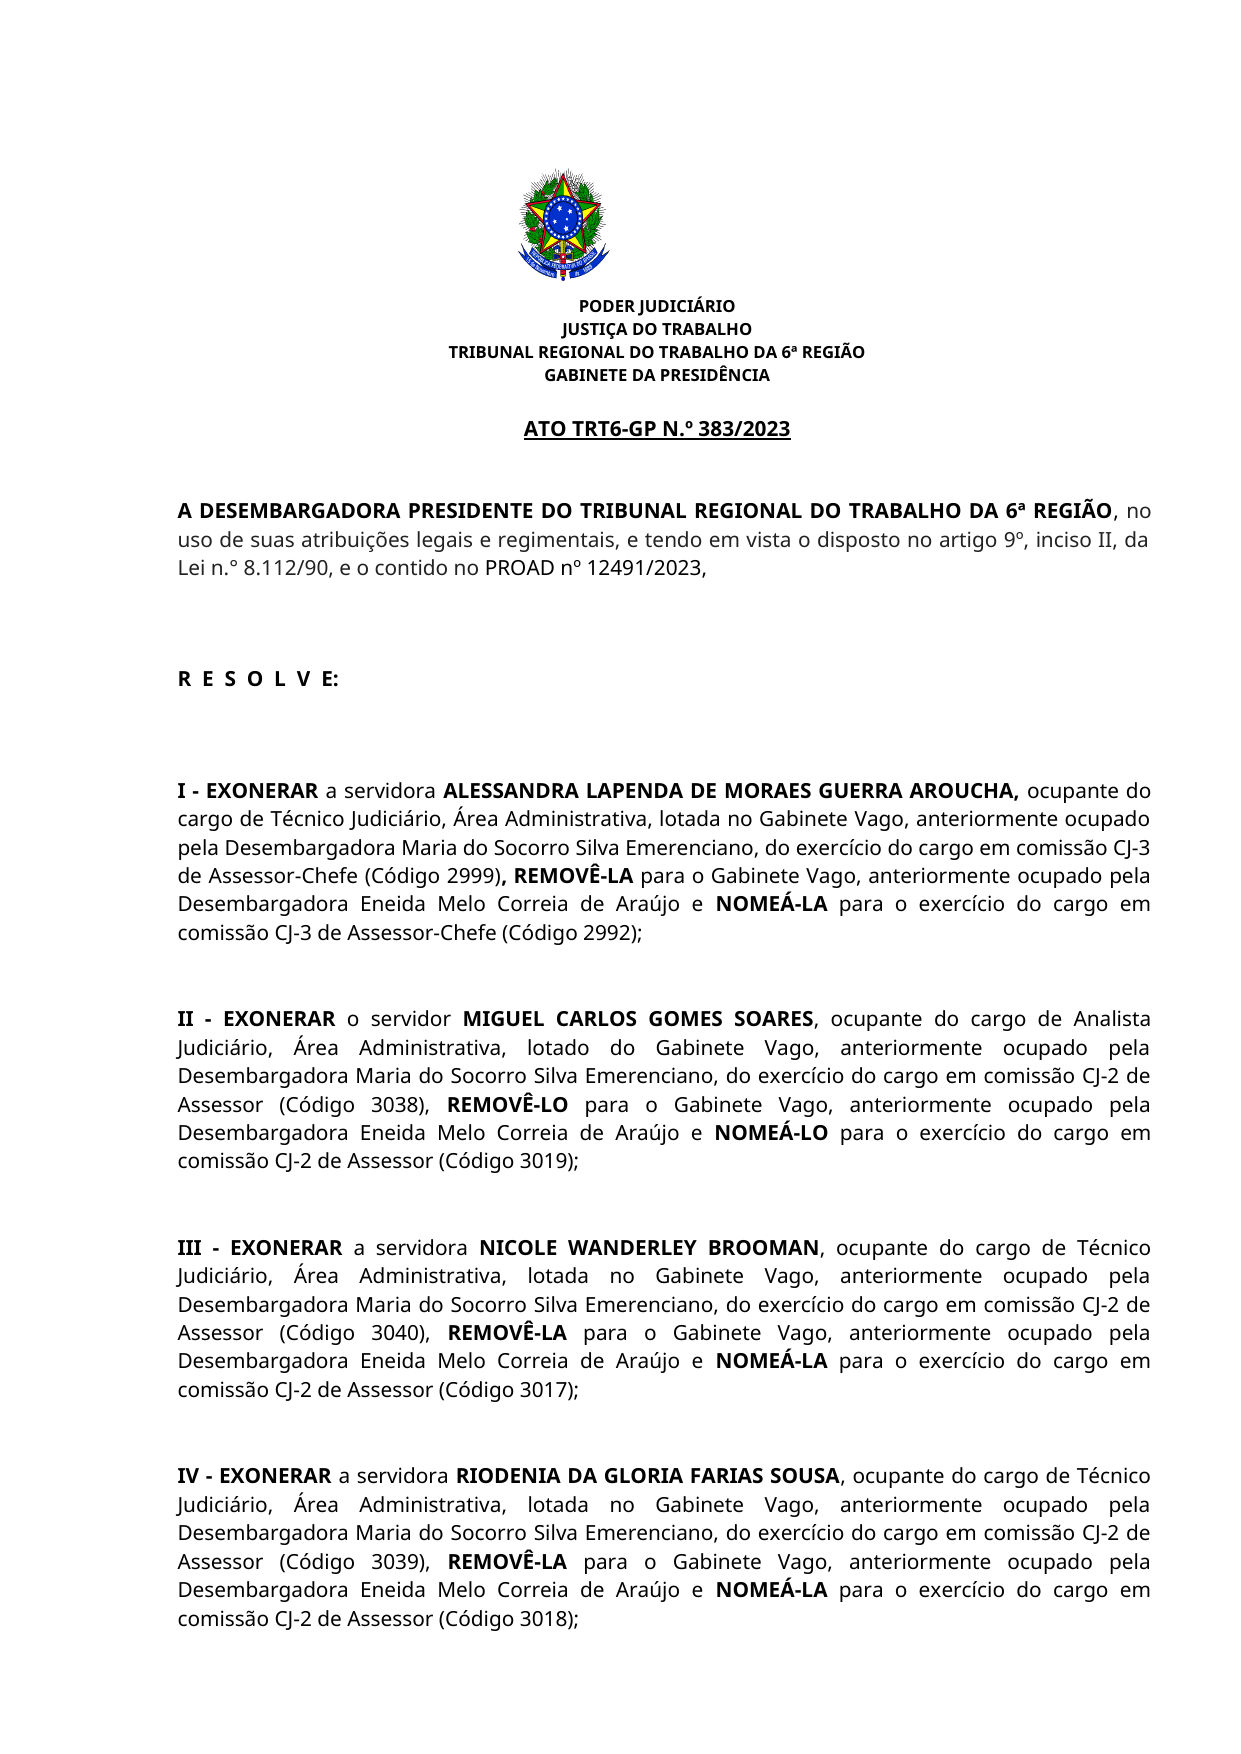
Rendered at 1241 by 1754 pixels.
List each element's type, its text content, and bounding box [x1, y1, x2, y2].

text JUSTIÇA DO TRABALHO [177, 318, 1137, 341]
text IV - EXONERAR a servidora RIODENIA DA GLORIA FARIAS SOUSA, ocupante do cargo de Técnico Judiciário, Área Administrativa, lotada no Gabinete Vago, anteriormente ocupado pela Desembargadora Maria do Socorro Silva Emerenciano, do exercício do cargo em comissão CJ-2 de Assessor (Código 3039), REMOVÊ-LA para o Gabinete Vago, anteriormente ocupado pela Desembargadora Eneida Melo Correia de Araújo e NOMEÁ-LA para o exercício do cargo em comissão CJ-2 de Assessor (Código 3018); [177, 1461, 1152, 1632]
text I - EXONERAR a servidora ALESSANDRA LAPENDA DE MORAES GUERRA AROUCHA, ocupante do cargo de Técnico Judiciário, Área Administrativa, lotada no Gabinete Vago, anteriormente ocupado pela Desembargadora Maria do Socorro Silva Emerenciano, do exercício do cargo em comissão CJ-3 de Assessor-Chefe (Código 2999), REMOVÊ-LA para o Gabinete Vago, anteriormente ocupado pela Desembargadora Eneida Melo Correia de Araújo e NOMEÁ-LA para o exercício do cargo em comissão CJ-3 de Assessor-Chefe (Código 2992); [177, 776, 1152, 946]
text GABINETE DA PRESIDÊNCIA [177, 363, 1137, 386]
text A DESEMBARGADORA PRESIDENTE DO TRIBUNAL REGIONAL DO TRABALHO DA 6ª REGIÃO, no uso de suas atribuições legais e regimentais, e tendo em vista o disposto no artigo 9º, inciso II, da Lei n.° 8.112/90, e o contido no PROAD nº 12491/2023, [177, 496, 1152, 582]
text III - EXONERAR a servidora NICOLE WANDERLEY BROOMAN, ocupante do cargo de Técnico Judiciário, Área Administrativa, lotada no Gabinete Vago, anteriormente ocupado pela Desembargadora Maria do Socorro Silva Emerenciano, do exercício do cargo em comissão CJ-2 de Assessor (Código 3040), REMOVÊ-LA para o Gabinete Vago, anteriormente ocupado pela Desembargadora Eneida Melo Correia de Araújo e NOMEÁ-LA para o exercício do cargo em comissão CJ-2 de Assessor (Código 3017); [177, 1233, 1152, 1403]
text R E S O L V E: [177, 664, 1152, 693]
text ATO TRT6-GP N.º 383/2023 [177, 414, 1137, 443]
text II - EXONERAR o servidor MIGUEL CARLOS GOMES SOARES, ocupante do cargo de Analista Judiciário, Área Administrativa, lotado do Gabinete Vago, anteriormente ocupado pela Desembargadora Maria do Socorro Silva Emerenciano, do exercício do cargo em comissão CJ-2 de Assessor (Código 3038), REMOVÊ-LO para o Gabinete Vago, anteriormente ocupado pela Desembargadora Eneida Melo Correia de Araújo e NOMEÁ-LO para o exercício do cargo em comissão CJ-2 de Assessor (Código 3019); [177, 1004, 1152, 1175]
picture [513, 165, 612, 283]
text PODER JUDICIÁRIO [177, 295, 1137, 318]
text TRIBUNAL REGIONAL DO TRABALHO DA 6ª REGIÃO [177, 341, 1137, 363]
